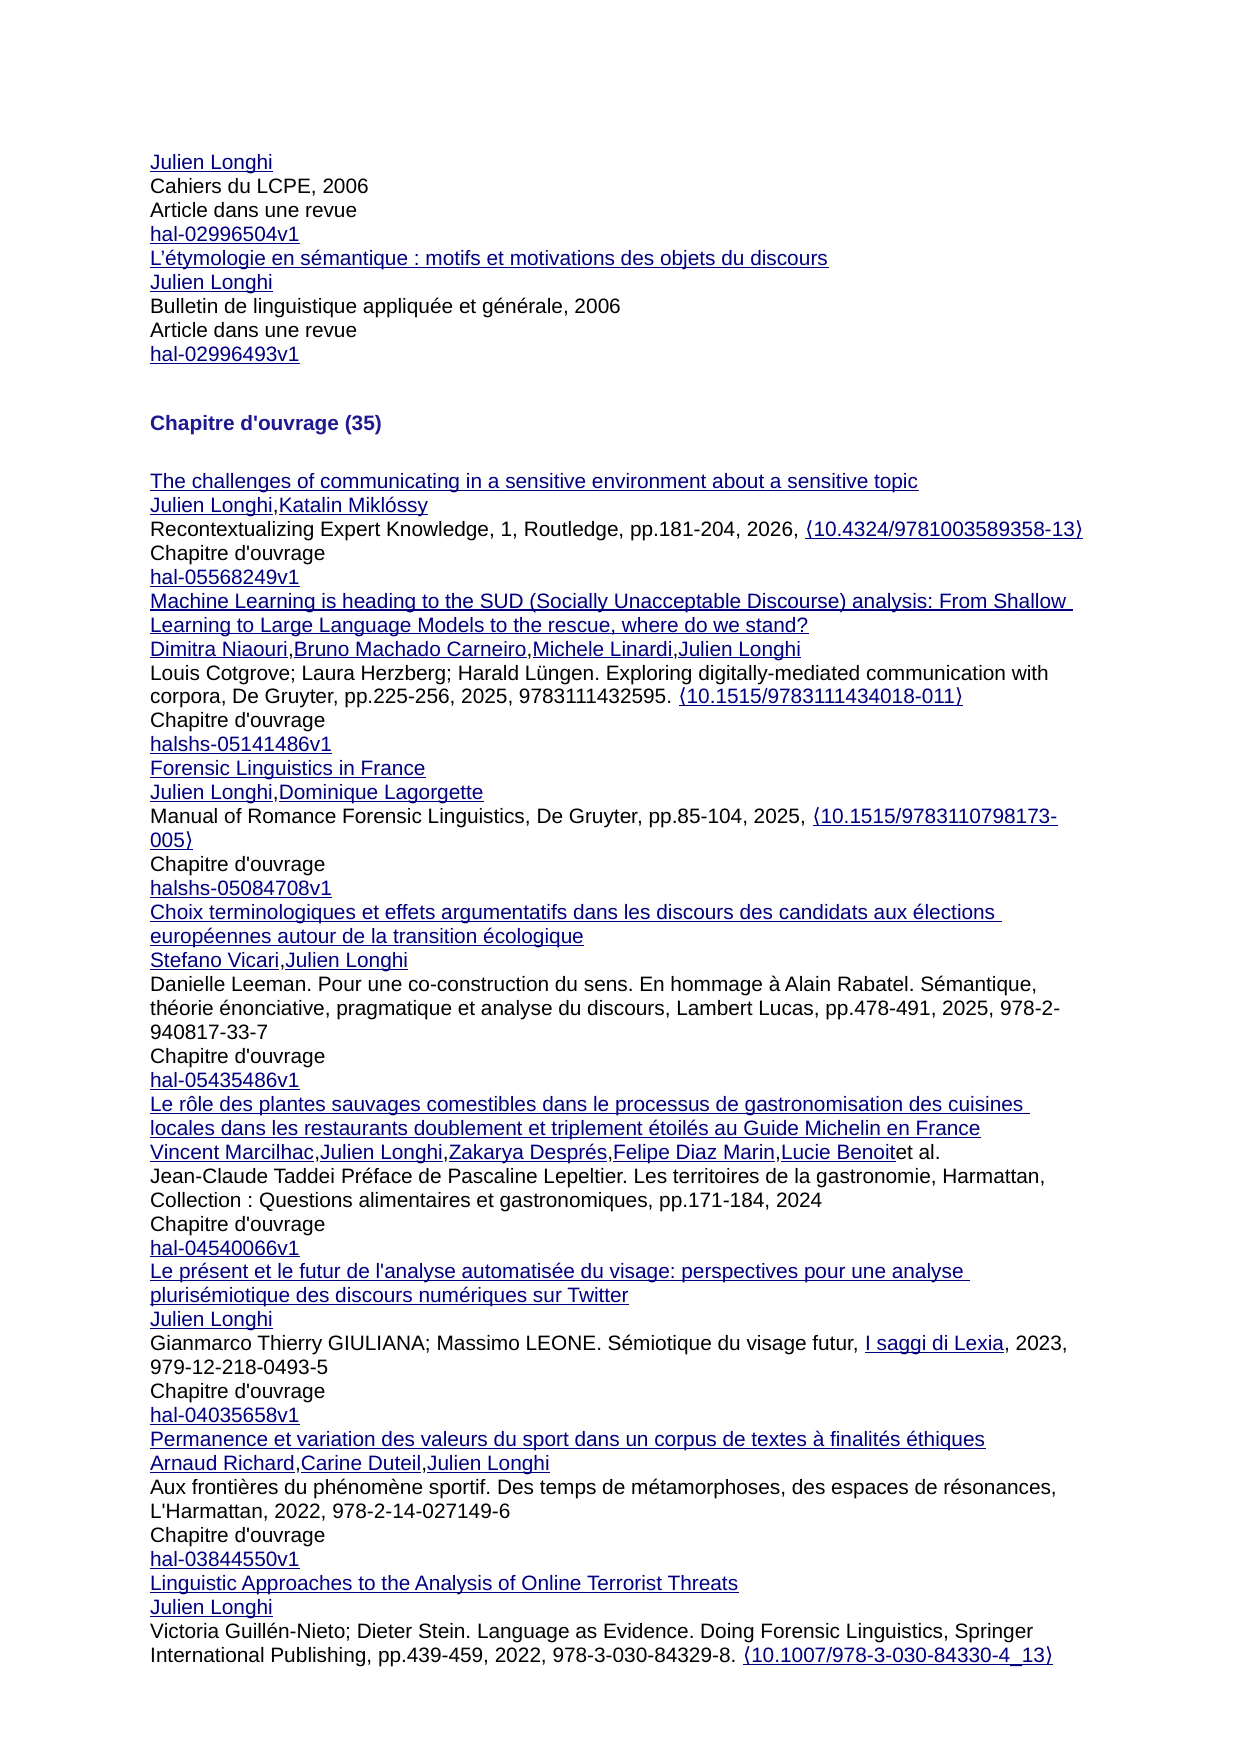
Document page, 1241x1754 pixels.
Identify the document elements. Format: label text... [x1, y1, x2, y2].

table_cell Choix terminologiques et effets argumentatifs dans les discours des candidats aux élections européennes autour de la transition écologique Stefano Vicari,Julien Longhi Danielle Leeman. Pour une co-construction du sens. En hommage à Alain Rabatel. Sémantique, théorie énonciative, pragmatique et analyse du discours, Lambert Lucas, pp.478-491, 2025, 978-2-940817-33-7 Chapitre d'ouvrage hal-05435486v1 [150, 900, 1090, 1092]
table_cell Linguistic Approaches to the Analysis of Online Terrorist Threats Julien Longhi Victoria Guillén-Nieto; Dieter Stein. Language as Evidence. Doing Forensic Linguistics, Springer International Publishing, pp.439-459, 2022, 978-3-030-84329-8. ⟨10.1007/978-3-030-84330-4_13⟩ [150, 1571, 1090, 1667]
table_cell Forensic Linguistics in France Julien Longhi,Dominique Lagorgette Manual of Romance Forensic Linguistics, De Gruyter, pp.85-104, 2025, ⟨10.1515/9783110798173-005⟩ Chapitre d'ouvrage halshs-05084708v1 [150, 756, 1090, 900]
table_cell L’étymologie en sémantique : motifs et motivations des objets du discours Julien Longhi Bulletin de linguistique appliquée et générale, 2006 Article dans une revue hal-02996493v1 [150, 246, 1090, 366]
table_header The challenges of communicating in a sensitive environment about a sensitive topic Julien Longhi,Katalin Miklóssy Recontextualizing Expert Knowledge, 1, Routledge, pp.181-204, 2026, ⟨10.4324/9781003589358-13⟩ Chapitre d'ouvrage hal-05568249v1 [150, 469, 1090, 588]
subtitle Chapitre d'ouvrage (35) [150, 410, 1090, 434]
table_cell Machine Learning is heading to the SUD (Socially Unacceptable Discourse) analysis: From Shallow Learning to Large Language Models to the rescue, where do we stand? Dimitra Niaouri,Bruno Machado Carneiro,Michele Linardi,Julien Longhi Louis Cotgrove; Laura Herzberg; Harald Lüngen. Exploring digitally-mediated communication with corpora, De Gruyter, pp.225-256, 2025, 9783111432595. ⟨10.1515/9783111434018-011⟩ Chapitre d'ouvrage halshs-05141486v1 [150, 589, 1090, 756]
table_cell Permanence et variation des valeurs du sport dans un corpus de textes à finalités éthiques Arnaud Richard,Carine Duteil,Julien Longhi Aux frontières du phénomène sportif. Des temps de métamorphoses, des espaces de résonances, L'Harmattan, 2022, 978-2-14-027149-6 Chapitre d'ouvrage hal-03844550v1 [150, 1427, 1090, 1571]
table_cell Le présent et le futur de l'analyse automatisée du visage: perspectives pour une analyse plurisémiotique des discours numériques sur Twitter Julien Longhi Gianmarco Thierry GIULIANA; Massimo LEONE. Sémiotique du visage futur, I saggi di Lexia, 2023, 979-12-218-0493-5 Chapitre d'ouvrage hal-04035658v1 [150, 1259, 1090, 1427]
table_cell Le rôle des plantes sauvages comestibles dans le processus de gastronomisation des cuisines locales dans les restaurants doublement et triplement étoilés au Guide Michelin en France Vincent Marcilhac,Julien Longhi,Zakarya Després,Felipe Diaz Marin,Lucie Benoitet al. Jean-Claude Taddei Préface de Pascaline Lepeltier. Les territoires de la gastronomie, Harmattan, Collection : Questions alimentaires et gastronomiques, pp.171-184, 2024 Chapitre d'ouvrage hal-04540066v1 [150, 1092, 1090, 1259]
table_cell Julien Longhi Cahiers du LCPE, 2006 Article dans une revue hal-02996504v1 [150, 150, 1090, 246]
